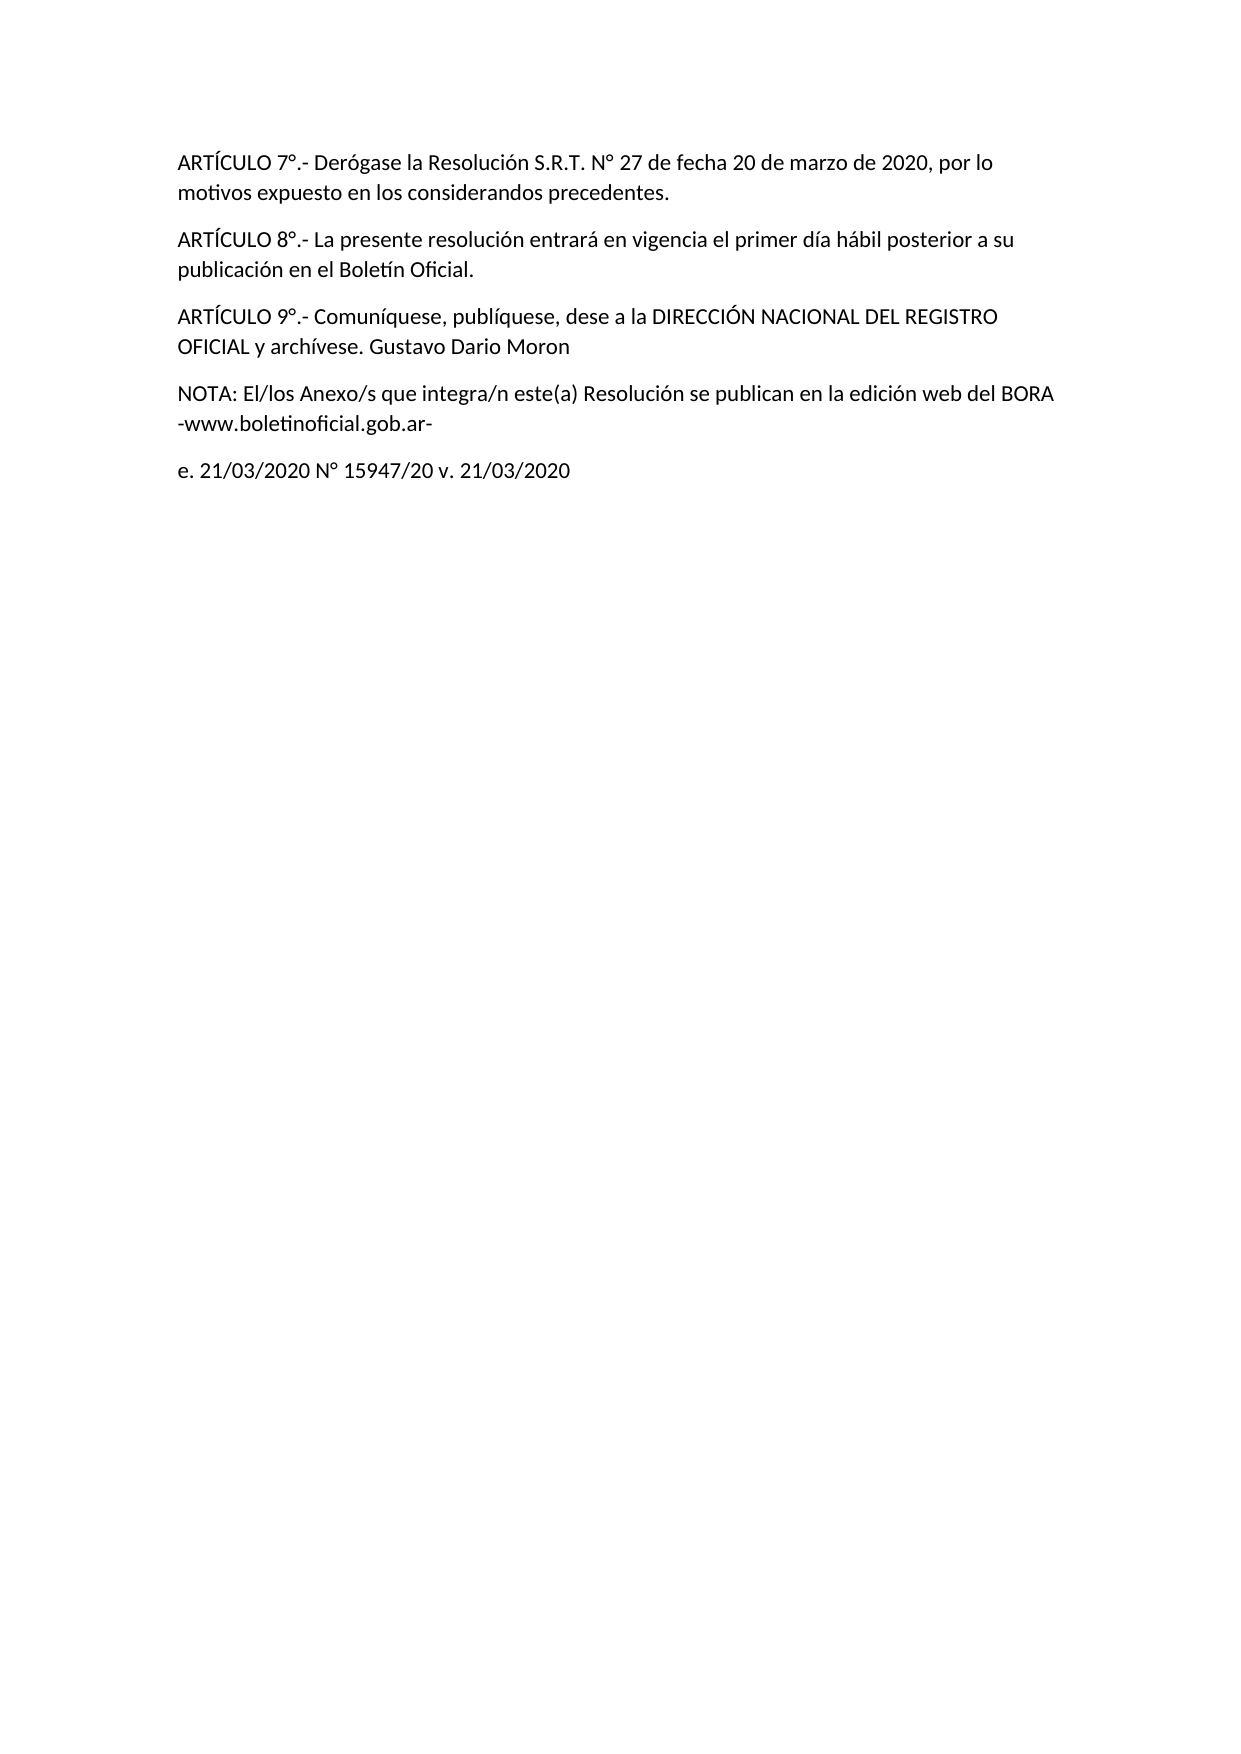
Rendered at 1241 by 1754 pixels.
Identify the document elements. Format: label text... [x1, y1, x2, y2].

text e. 21/03/2020 N° 15947/20 v. 21/03/2020 [177, 456, 1063, 484]
text ARTÍCULO 9°.- Comuníquese, publíquese, dese a la DIRECCIÓN NACIONAL DEL REGISTRO OFICIAL y archívese. Gustavo Dario Moron [177, 302, 1063, 360]
text NOTA: El/los Anexo/s que integra/n este(a) Resolución se publican en la edición web del BORA -www.boletinoficial.gob.ar- [177, 379, 1063, 437]
text ARTÍCULO 8°.- La presente resolución entrará en vigencia el primer día hábil posterior a su publicación en el Boletín Oficial. [177, 225, 1063, 283]
text ARTÍCULO 7°.- Derógase la Resolución S.R.T. N° 27 de fecha 20 de marzo de 2020, por lo motivos expuesto en los considerandos precedentes. [177, 148, 1063, 206]
